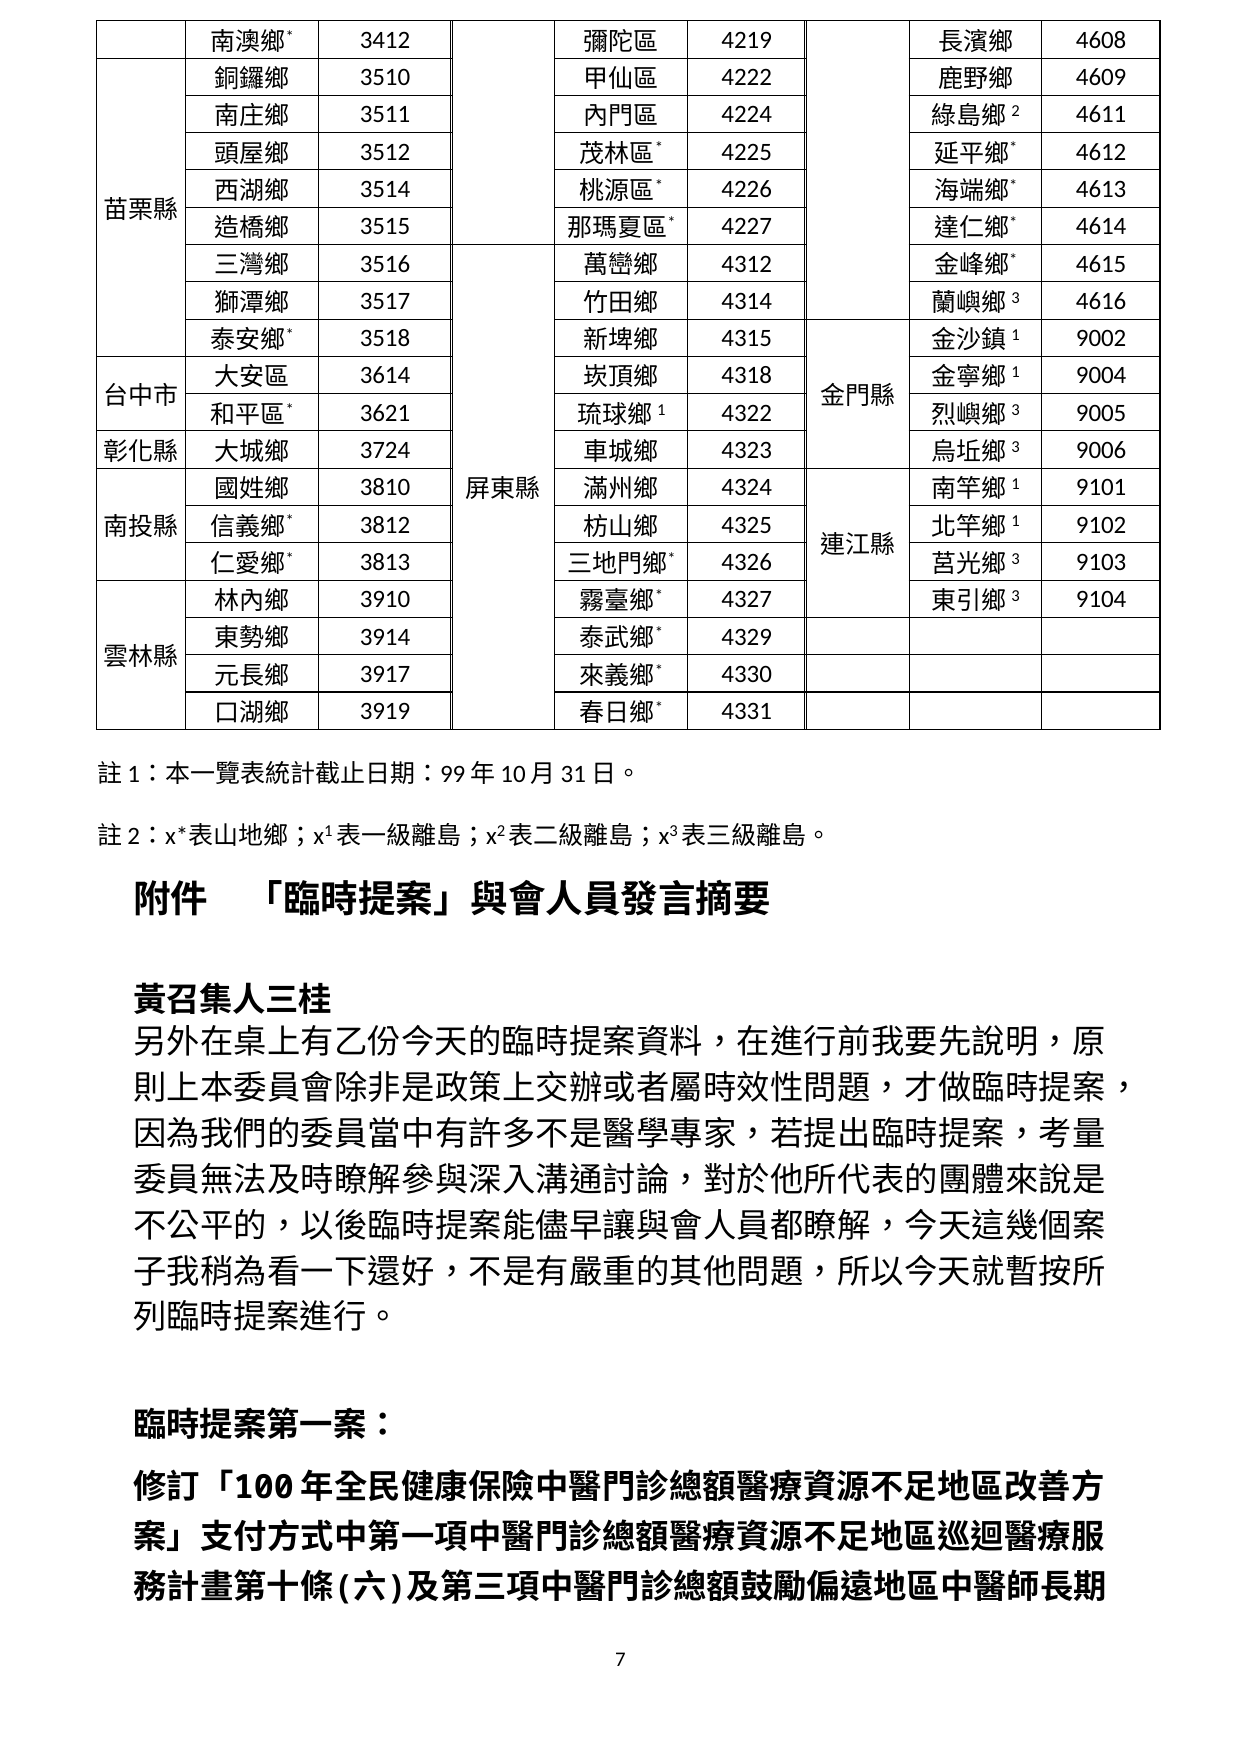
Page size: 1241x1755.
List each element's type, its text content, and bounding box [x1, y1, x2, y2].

table_cell 新埤鄉 [555, 320, 687, 356]
table_cell 北竿鄉1 [910, 506, 1041, 542]
table_cell 3515 [319, 208, 450, 244]
table_cell [807, 693, 909, 729]
table_cell 南澳鄉* [186, 21, 318, 57]
table_cell 霧臺鄉* [555, 581, 687, 617]
table_cell 獅潭鄉 [186, 282, 318, 318]
table_cell 3510 [319, 59, 450, 95]
table_cell 4611 [1042, 96, 1159, 132]
text 黃召集人三桂 [133, 955, 1107, 1017]
table_cell 泰武鄉* [555, 618, 687, 654]
table_cell 三灣鄉 [186, 245, 318, 281]
table_cell 4225 [688, 133, 804, 169]
table_cell 泰安鄉* [186, 320, 318, 356]
table_cell 3917 [319, 655, 450, 691]
table_cell 枋山鄉 [555, 506, 687, 542]
table_cell 苗栗縣 [97, 59, 185, 356]
table_cell 4222 [688, 59, 804, 95]
table_cell 金峰鄉* [910, 245, 1041, 281]
table_cell 9101 [1042, 469, 1159, 505]
table_cell 4318 [688, 357, 804, 393]
table_cell [807, 618, 909, 654]
table_cell 3724 [319, 431, 450, 468]
table_cell [910, 655, 1041, 691]
table_cell 4315 [688, 320, 804, 356]
table_cell 4614 [1042, 208, 1159, 244]
table_cell 彰化縣 [97, 431, 185, 468]
table_cell 3518 [319, 320, 450, 356]
table_cell 雲林縣 [97, 581, 185, 729]
table_cell 竹田鄉 [555, 282, 687, 318]
table_cell 4324 [688, 469, 804, 505]
table_cell 9005 [1042, 394, 1159, 430]
table_cell [1161, 169, 1240, 207]
table_cell [1161, 580, 1240, 617]
table_cell 長濱鄉 [910, 21, 1041, 57]
table_cell 9102 [1042, 506, 1159, 542]
table_cell [807, 21, 909, 318]
table_cell 東勢鄉 [186, 618, 318, 654]
table_cell 南投縣 [97, 469, 185, 579]
table_cell 滿州鄉 [555, 469, 687, 505]
table_cell 延平鄉* [910, 133, 1041, 169]
table_cell 3813 [319, 543, 450, 579]
table_cell 金沙鎮1 [910, 320, 1041, 356]
table_cell [1161, 505, 1240, 542]
table_cell 莒光鄉3 [910, 543, 1041, 579]
table_cell 銅鑼鄉 [186, 59, 318, 95]
table_cell 3812 [319, 506, 450, 542]
table_cell 3810 [319, 469, 450, 505]
table_cell [1161, 281, 1240, 318]
table_cell 3910 [319, 581, 450, 617]
table_cell 那瑪夏區* [555, 208, 687, 244]
text 修訂「100年全民健康保險中醫門診總額醫療資源不足地區改善方案」支付方式中第一項中醫門診總額醫療資源不足地區巡迴醫療服務計畫第十條(六)及第三項中醫門診總額鼓勵偏遠地區中醫師長期 [133, 1459, 1107, 1609]
table_cell [910, 618, 1041, 654]
table_cell 4612 [1042, 133, 1159, 169]
table_cell 連江縣 [807, 469, 909, 617]
table_cell 3517 [319, 282, 450, 318]
table_cell 4609 [1042, 59, 1159, 95]
text 附件 「臨時提案」與會人員發言摘要 [133, 855, 1107, 917]
table_cell [97, 21, 185, 57]
table_cell 4312 [688, 245, 804, 281]
table_cell 4227 [688, 208, 804, 244]
table_cell 茂林區* [555, 133, 687, 169]
table_cell 萬巒鄉 [555, 245, 687, 281]
table_cell [1161, 654, 1240, 691]
table_cell [910, 693, 1041, 729]
table_cell 南竿鄉1 [910, 469, 1041, 505]
table_cell 4615 [1042, 245, 1159, 281]
table_cell [1161, 20, 1240, 57]
table_cell 綠島鄉2 [910, 96, 1041, 132]
table_cell 金門縣 [807, 320, 909, 468]
table_cell 4325 [688, 506, 804, 542]
table_cell 3614 [319, 357, 450, 393]
table_cell [1161, 58, 1240, 95]
table_cell 頭屋鄉 [186, 133, 318, 169]
table_cell 鹿野鄉 [910, 59, 1041, 95]
table_cell 4219 [688, 21, 804, 57]
table_cell [1161, 468, 1240, 505]
table_cell 林內鄉 [186, 581, 318, 617]
table_cell 造橋鄉 [186, 208, 318, 244]
table_cell 4326 [688, 543, 804, 579]
table_cell [1161, 542, 1240, 579]
table_cell 3516 [319, 245, 450, 281]
table_cell 4327 [688, 581, 804, 617]
table_cell 桃源區* [555, 170, 687, 207]
table_cell 春日鄉* [555, 693, 687, 729]
table_cell 國姓鄉 [186, 469, 318, 505]
table_cell 三地門鄉* [555, 543, 687, 579]
table_cell 4224 [688, 96, 804, 132]
table_cell 4314 [688, 282, 804, 318]
table_cell [1161, 95, 1240, 132]
table_cell 9002 [1042, 320, 1159, 356]
table_cell [807, 655, 909, 691]
table_cell 屏東縣 [453, 245, 554, 729]
table_cell 4616 [1042, 282, 1159, 318]
table_cell 3621 [319, 394, 450, 430]
table_cell 內門區 [555, 96, 687, 132]
table_cell 4613 [1042, 170, 1159, 207]
table_cell [1161, 393, 1240, 430]
table_cell 3914 [319, 618, 450, 654]
table_cell 東引鄉3 [910, 581, 1041, 617]
table_cell 9103 [1042, 543, 1159, 579]
table_cell [1161, 617, 1240, 654]
table_cell 來義鄉* [555, 655, 687, 691]
table_cell 信義鄉* [186, 506, 318, 542]
table_cell 9004 [1042, 357, 1159, 393]
table_cell [1161, 319, 1240, 356]
table_cell 大城鄉 [186, 431, 318, 468]
table_cell 4608 [1042, 21, 1159, 57]
table_cell 3919 [319, 693, 450, 729]
table_cell 大安區 [186, 357, 318, 393]
table_cell 達仁鄉* [910, 208, 1041, 244]
table_cell 彌陀區 [555, 21, 687, 57]
table_cell 3412 [319, 21, 450, 57]
table_cell [1042, 618, 1159, 654]
table_cell 南庄鄉 [186, 96, 318, 132]
table_cell 車城鄉 [555, 431, 687, 468]
table_cell 9104 [1042, 581, 1159, 617]
table_cell 3512 [319, 133, 450, 169]
table_cell [453, 21, 554, 244]
table_cell 4226 [688, 170, 804, 207]
table_cell [1161, 207, 1240, 244]
table_cell 甲仙區 [555, 59, 687, 95]
table_cell 海端鄉* [910, 170, 1041, 207]
table_cell 元長鄉 [186, 655, 318, 691]
table_cell 口湖鄉 [186, 693, 318, 729]
table_cell 烏坵鄉3 [910, 431, 1041, 468]
table_cell 9006 [1042, 431, 1159, 468]
text 另外在桌上有乙份今天的臨時提案資料，在進行前我要先說明，原則上本委員會除非是政策上交辦或者屬時效性問題，才做臨時提案，因為我們的委員當中有許多不是醫學專家，若提出臨時提案，考量委員無法及時瞭解參與深入溝通討論，對於他所代表的團體來說是不公平的，以後臨時提案能儘早讓與會人員都瞭解，今天這幾個案子我稍為看一下還好，不是有嚴重的其他問題，所以今天就暫按所列臨時提案進行。 [133, 1017, 1107, 1338]
table_cell 4330 [688, 655, 804, 691]
table_cell 4329 [688, 618, 804, 654]
table_cell [1161, 430, 1240, 468]
table_cell 仁愛鄉* [186, 543, 318, 579]
table_cell [1042, 693, 1159, 729]
table_cell 和平區* [186, 394, 318, 430]
table_cell 註1：本一覽表統計截止日期：99年10月31日。 註2：x*表山地鄉；x1表一級離島；x2表二級離島；x3表三級離島。 [97, 729, 1240, 855]
table_cell 烈嶼鄉3 [910, 394, 1041, 430]
table_cell [1161, 132, 1240, 169]
table_cell [1161, 356, 1240, 393]
table_cell 4331 [688, 693, 804, 729]
table_cell 台中市 [97, 357, 185, 430]
text 臨時提案第一案： [133, 1396, 1107, 1446]
table_cell 3514 [319, 170, 450, 207]
table_cell 西湖鄉 [186, 170, 318, 207]
table_cell 金寧鄉1 [910, 357, 1041, 393]
table_cell [1161, 244, 1240, 281]
table_cell 琉球鄉1 [555, 394, 687, 430]
table_cell [1161, 691, 1240, 729]
table_cell 4322 [688, 394, 804, 430]
table_cell [1042, 655, 1159, 691]
table_cell 蘭嶼鄉3 [910, 282, 1041, 318]
table_cell 3511 [319, 96, 450, 132]
table_cell 崁頂鄉 [555, 357, 687, 393]
table_cell 4323 [688, 431, 804, 468]
